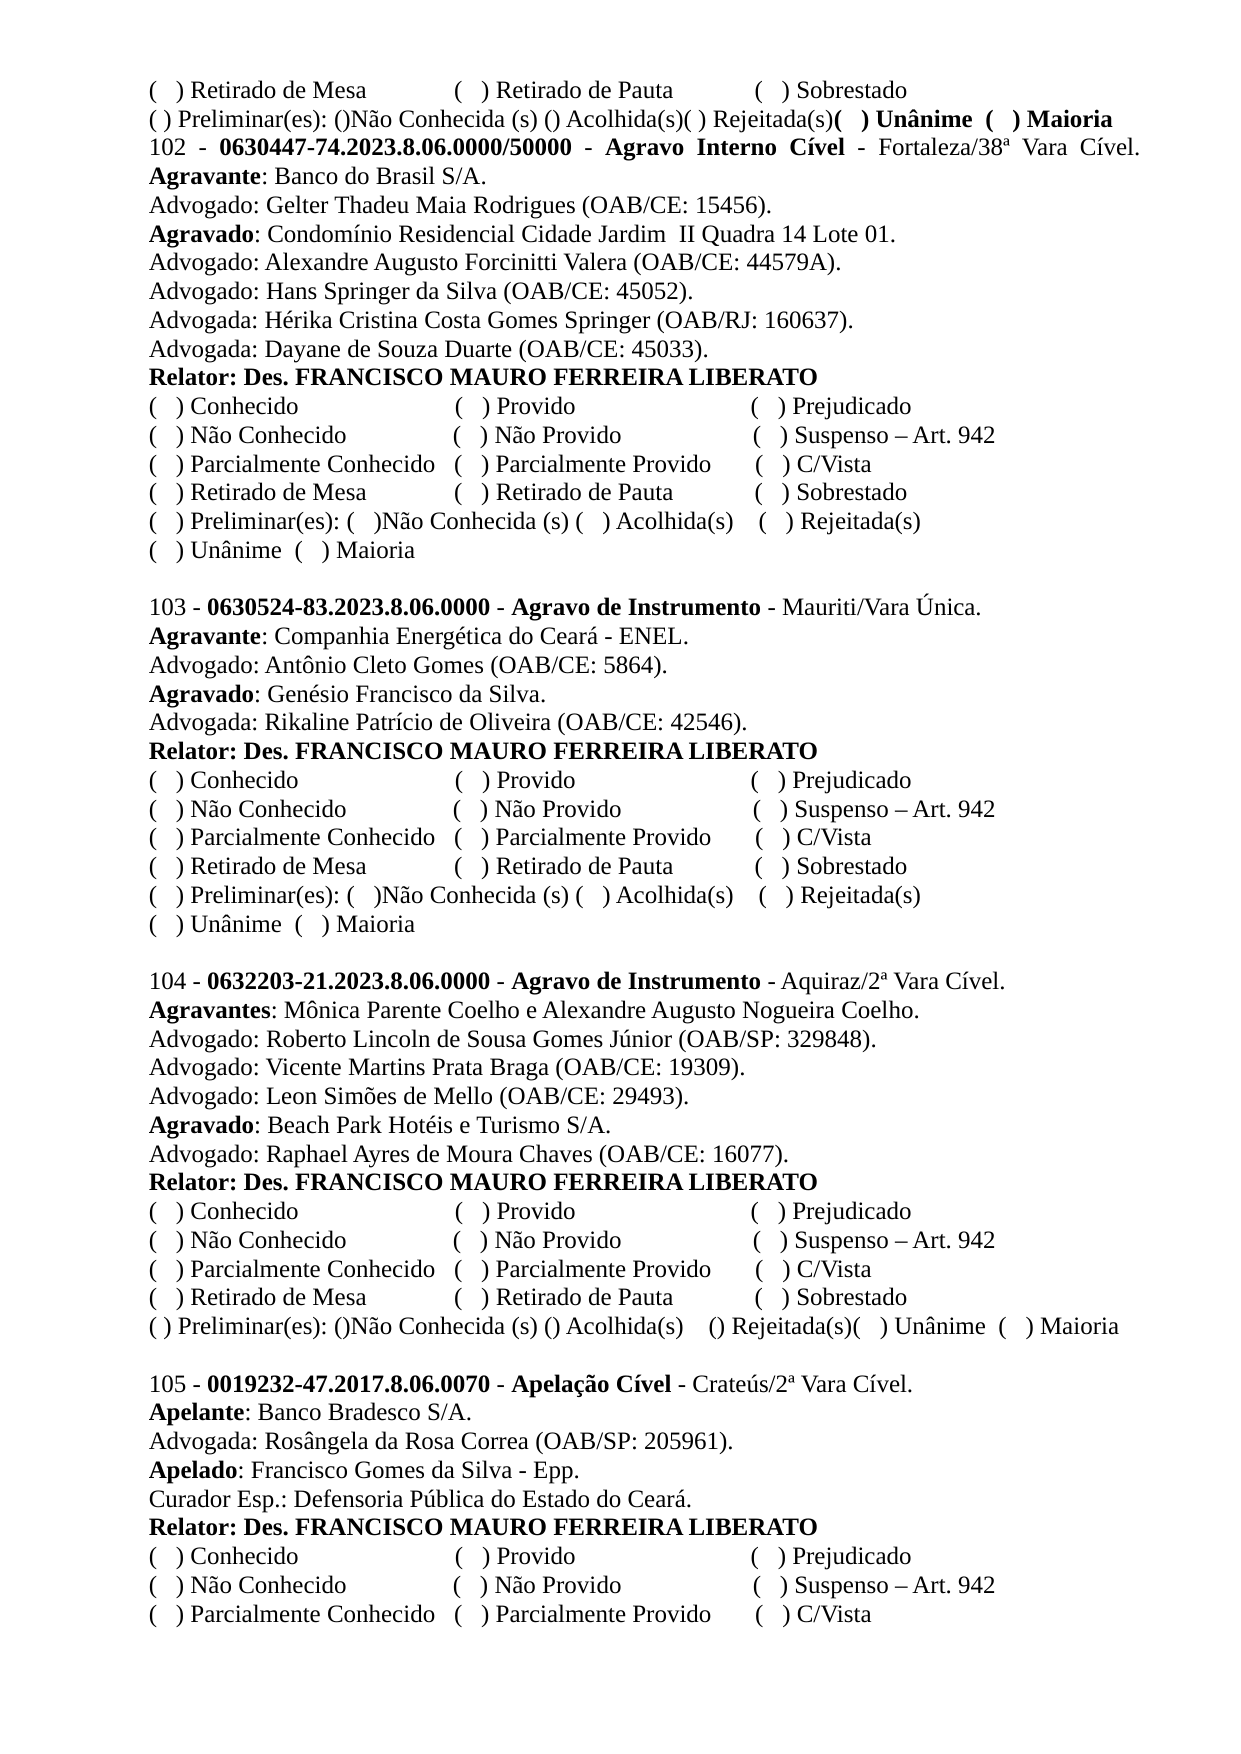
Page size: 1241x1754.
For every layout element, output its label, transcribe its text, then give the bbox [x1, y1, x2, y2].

text Advogada: Rikaline Patrício de Oliveira (OAB/CE: 42546). [148, 707, 1141, 736]
text Agravado: Genésio Francisco da Silva. [148, 679, 1141, 707]
text Apelado: Francisco Gomes da Silva - Epp. [148, 1455, 1141, 1484]
text Advogado: Raphael Ayres de Moura Chaves (OAB/CE: 16077). [148, 1139, 1141, 1167]
text ( ) Não Conhecido ( ) Não Provido ( ) Suspenso – Art. 942 [148, 420, 1158, 449]
text ( ) Não Conhecido ( ) Não Provido ( ) Suspenso – Art. 942 [148, 1225, 1158, 1254]
text ( ) Retirado de Mesa ( ) Retirado de Pauta ( ) Sobrestado [148, 75, 1158, 104]
text ( ) Parcialmente Conhecido ( ) Parcialmente Provido ( ) C/Vista [148, 449, 1158, 477]
text Advogado: Alexandre Augusto Forcinitti Valera (OAB/CE: 44579A). [148, 247, 1141, 276]
text ( ) Conhecido ( ) Provido ( ) Prejudicado [148, 391, 1141, 420]
text ( ) Unânime ( ) Maioria [148, 909, 1158, 937]
text Advogado: Gelter Thadeu Maia Rodrigues (OAB/CE: 15456). [148, 190, 1141, 219]
text Advogado: Hans Springer da Silva (OAB/CE: 45052). [148, 276, 1141, 305]
text Relator: Des. FRANCISCO MAURO FERREIRA LIBERATO [148, 362, 1141, 391]
text Curador Esp.: Defensoria Pública do Estado do Ceará. [148, 1484, 1141, 1512]
text ( ) Preliminar(es): ( )Não Conhecida (s) ( ) Acolhida(s) ( ) Rejeitada(s) [148, 506, 1158, 535]
text ( ) Preliminar(es): ( )Não Conhecida (s) ( ) Acolhida(s) ( ) Rejeitada(s) [148, 880, 1158, 909]
text Relator: Des. FRANCISCO MAURO FERREIRA LIBERATO [148, 1167, 1141, 1196]
text ( ) Não Conhecido ( ) Não Provido ( ) Suspenso – Art. 942 [148, 794, 1158, 822]
text ( ) Retirado de Mesa ( ) Retirado de Pauta ( ) Sobrestado [148, 477, 1158, 506]
text ( ) Unânime ( ) Maioria [148, 535, 1158, 564]
text Relator: Des. FRANCISCO MAURO FERREIRA LIBERATO [148, 1512, 1141, 1541]
text ( ) Retirado de Mesa ( ) Retirado de Pauta ( ) Sobrestado [148, 851, 1158, 880]
text Agravado: Condomínio Residencial Cidade Jardim II Quadra 14 Lote 01. [148, 219, 1141, 247]
text Advogado: Leon Simões de Mello (OAB/CE: 29493). [148, 1081, 1141, 1110]
text Relator: Des. FRANCISCO MAURO FERREIRA LIBERATO [148, 736, 1141, 765]
text 103 - 0630524-83.2023.8.06.0000 - Agravo de Instrumento - Mauriti/Vara Única. [148, 592, 1141, 621]
text ( ) Parcialmente Conhecido ( ) Parcialmente Provido ( ) C/Vista [148, 1254, 1158, 1282]
text ( ) Conhecido ( ) Provido ( ) Prejudicado [148, 1196, 1141, 1225]
text Agravado: Beach Park Hotéis e Turismo S/A. [148, 1110, 1141, 1139]
text Advogada: Dayane de Souza Duarte (OAB/CE: 45033). [148, 334, 1141, 362]
text ( ) Preliminar(es): ()Não Conhecida (s) () Acolhida(s) () Rejeitada(s)( ) Unânime ( ) Maioria [148, 1311, 1158, 1340]
text Advogada: Rosângela da Rosa Correa (OAB/SP: 205961). [148, 1426, 1141, 1455]
text Advogado: Vicente Martins Prata Braga (OAB/CE: 19309). [148, 1052, 1141, 1081]
text Agravantes: Mônica Parente Coelho e Alexandre Augusto Nogueira Coelho. [148, 995, 1141, 1024]
text 105 - 0019232-47.2017.8.06.0070 - Apelação Cível - Crateús/2ª Vara Cível. [148, 1369, 1141, 1397]
text Advogada: Hérika Cristina Costa Gomes Springer (OAB/RJ: 160637). [148, 305, 1141, 334]
text ( ) Parcialmente Conhecido ( ) Parcialmente Provido ( ) C/Vista [148, 822, 1158, 851]
text Agravante: Companhia Energética do Ceará - ENEL. [148, 621, 1141, 650]
text Apelante: Banco Bradesco S/A. [148, 1397, 1141, 1426]
text 104 - 0632203-21.2023.8.06.0000 - Agravo de Instrumento - Aquiraz/2ª Vara Cível. [148, 966, 1141, 995]
text ( ) Não Conhecido ( ) Não Provido ( ) Suspenso – Art. 942 [148, 1570, 1158, 1599]
text ( ) Conhecido ( ) Provido ( ) Prejudicado [148, 1541, 1141, 1570]
text ( ) Preliminar(es): ()Não Conhecida (s) () Acolhida(s)( ) Rejeitada(s)( ) Unânime ( ) Maioria [148, 104, 1158, 132]
text 102 - 0630447-74.2023.8.06.0000/50000 - Agravo Interno Cível - Fortaleza/38ª Vara Cível. Agravante: Banco do Brasil S/A. [148, 132, 1141, 190]
text ( ) Conhecido ( ) Provido ( ) Prejudicado [148, 765, 1141, 794]
text Advogado: Roberto Lincoln de Sousa Gomes Júnior (OAB/SP: 329848). [148, 1024, 1141, 1052]
text Advogado: Antônio Cleto Gomes (OAB/CE: 5864). [148, 650, 1141, 679]
text ( ) Parcialmente Conhecido ( ) Parcialmente Provido ( ) C/Vista [148, 1599, 1158, 1627]
text ( ) Retirado de Mesa ( ) Retirado de Pauta ( ) Sobrestado [148, 1282, 1158, 1311]
